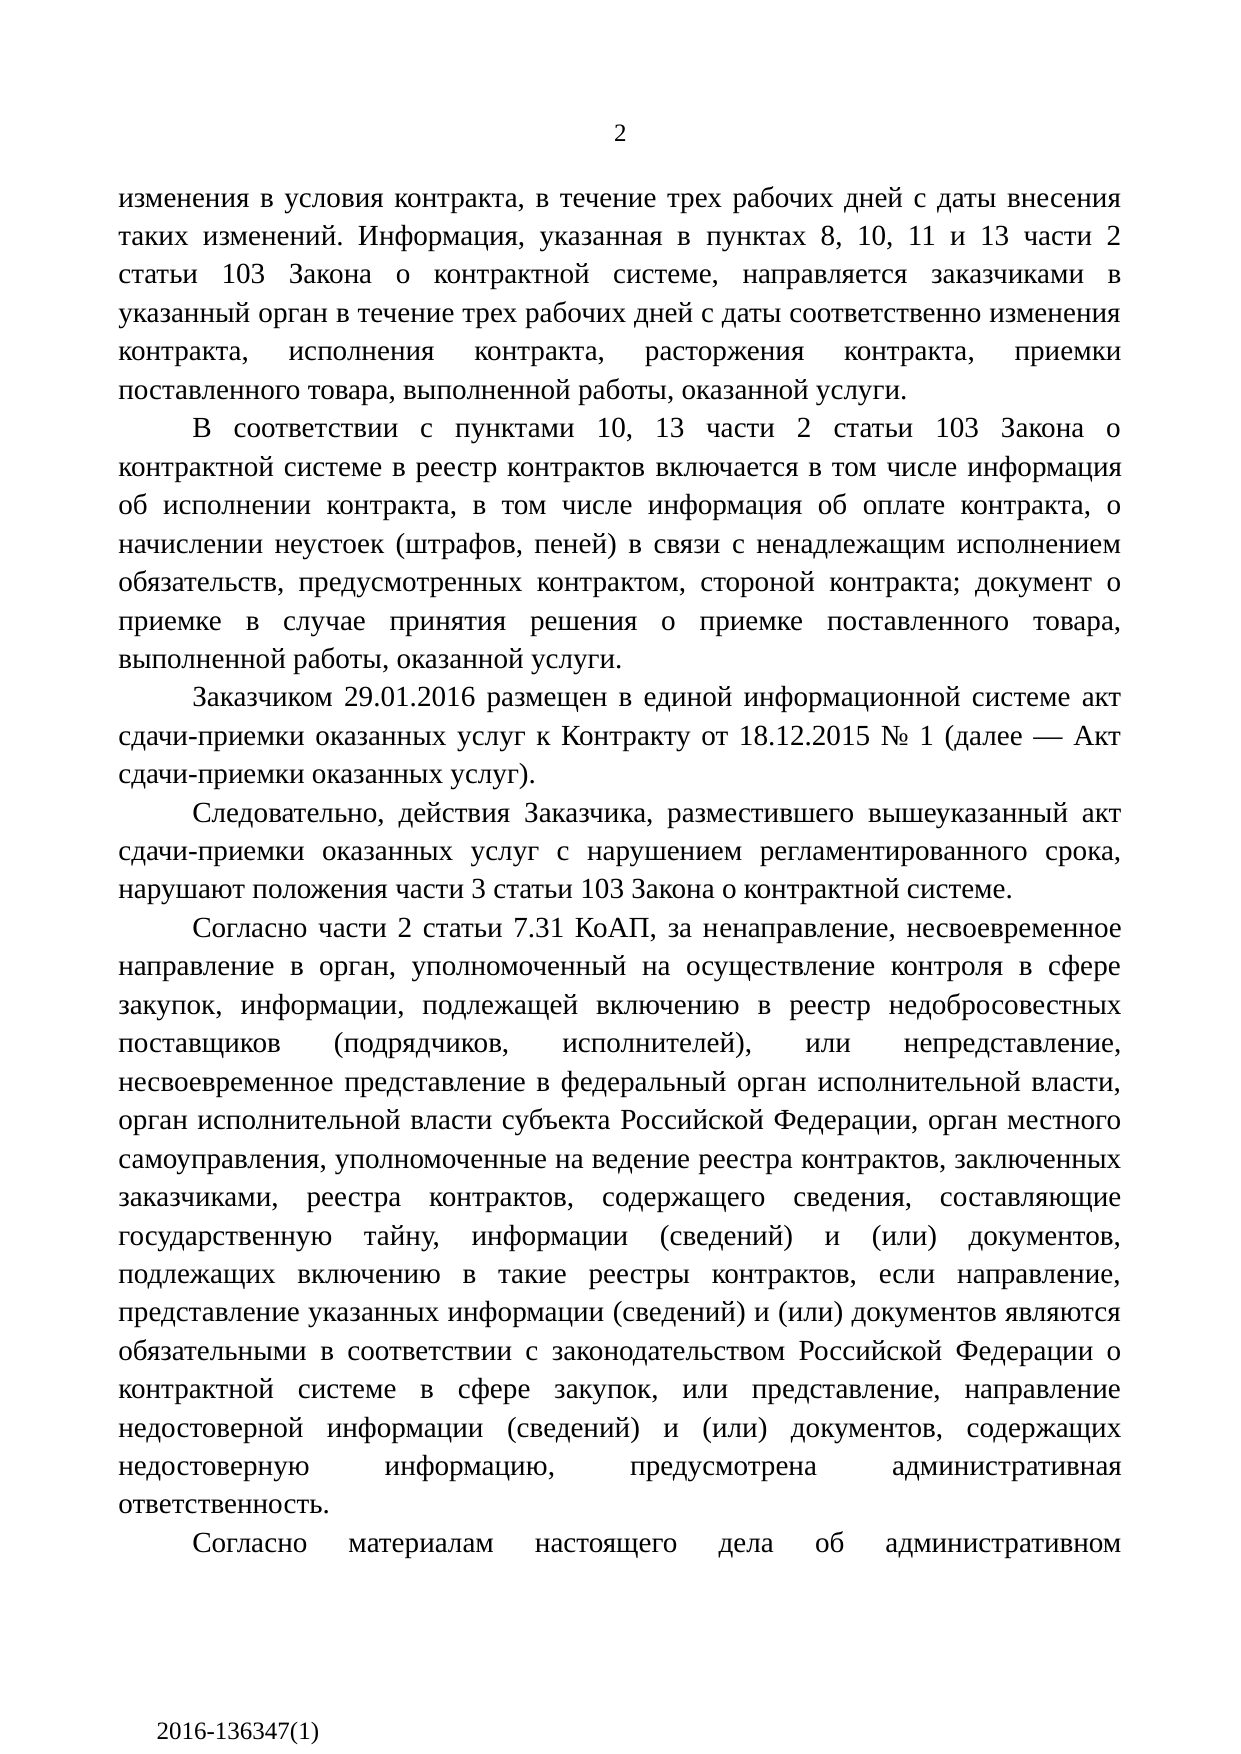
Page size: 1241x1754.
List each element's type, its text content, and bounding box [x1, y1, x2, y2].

text Следовательно, действия Заказчика, разместившего вышеуказанный акт сдачи-приемки оказанных услуг с нарушением регламентированного срока, нарушают положения части 3 статьи 103 Закона о контрактной системе. [118, 791, 1122, 907]
text Согласно материалам настоящего дела об административном [118, 1522, 1122, 1560]
text В соответствии с пунктами 10, 13 части 2 статьи 103 Закона о контрактной системе в реестр контрактов включается в том числе информация об исполнении контракта, в том числе информация об оплате контракта, о начислении неустоек (штрафов, пеней) в связи с ненадлежащим исполнением обязательств, предусмотренных контрактом, стороной контракта; документ о приемке в случае принятия решения о приемке поставленного товара, выполненной работы, оказанной услуги. [118, 407, 1122, 676]
text Заказчиком 29.01.2016 размещен в единой информационной системе акт сдачи-приемки оказанных услуг к Контракту от 18.12.2015 № 1 (далее — Акт сдачи-приемки оказанных услуг). [118, 676, 1122, 791]
text Согласно части 2 статьи 7.31 КоАП, за ненаправление, несвоевременное направление в орган, уполномоченный на осуществление контроля в сфере закупок, информации, подлежащей включению в реестр недобросовестных поставщиков (подрядчиков, исполнителей), или непредставление, несвоевременное представление в федеральный орган исполнительной власти, орган исполнительной власти субъекта Российской Федерации, орган местного самоуправления, уполномоченные на ведение реестра контрактов, заключенных заказчиками, реестра контрактов, содержащего сведения, составляющие государственную тайну, информации (сведений) и (или) документов, подлежащих включению в такие реестры контрактов, если направление, представление указанных информации (сведений) и (или) документов являются обязательными в соответствии с законодательством Российской Федерации о контрактной системе в сфере закупок, или представление, направление недостоверной информации (сведений) и (или) документов, содержащих недостоверную информацию, предусмотрена административная ответственность. [118, 907, 1122, 1522]
text изменения в условия контракта, в течение трех рабочих дней с даты внесения таких изменений. Информация, указанная в пунктах 8, 10, 11 и 13 части 2 статьи 103 Закона о контрактной системе, направляется заказчиками в указанный орган в течение трех рабочих дней с даты соответственно изменения контракта, исполнения контракта, расторжения контракта, приемки поставленного товара, выполненной работы, оказанной услуги. [118, 176, 1122, 407]
